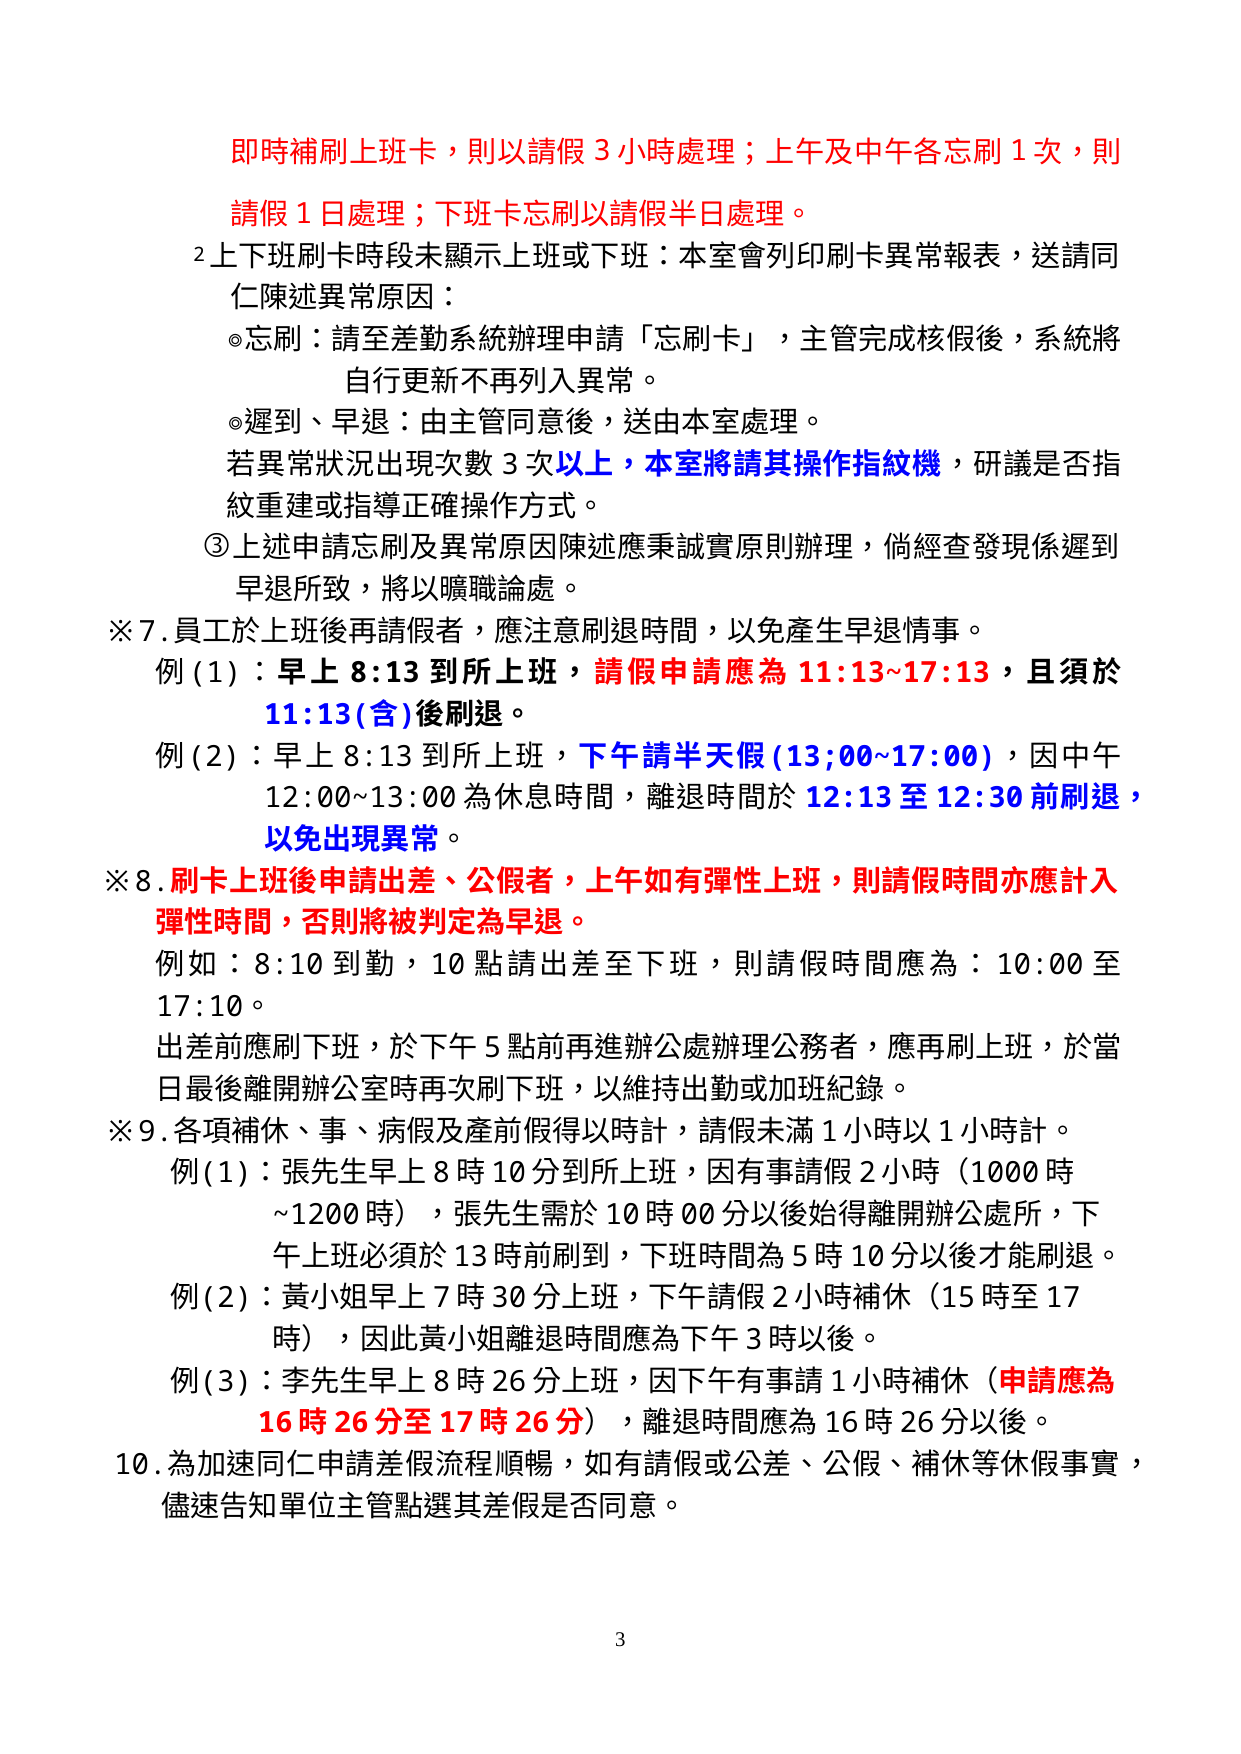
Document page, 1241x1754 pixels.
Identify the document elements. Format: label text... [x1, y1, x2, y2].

text 例(2)：早上8:13到所上班，下午請半天假(13;00~17:00)，因中午12:00~13:00為休息時間，離退時間於12:13至12:30前刷退，以免出現異常。 [156, 733, 1122, 858]
text ※7.員工於上班後再請假者，應注意刷退時間，以免產生早退情事。 [103, 608, 1122, 649]
text ◎遲到、早退：由主管同意後，送由本室處理。 [197, 399, 1122, 441]
text 請至差勤作業/忘刷卡作業/忘刷上下班卡，進行忘刷卡申請。忘刷卡申請每月份以3次為限，每年上限12次，請同仁注意勿超過上限；如超過，忘刷1次，以請假半日處理，倘是日忘刷並即時補刷，則以不足上班之時數來請假。※例如，上午忘刷上班卡，10時30分發現，即時補刷上班卡，則以請假3小時處理；上午及中午各忘刷1次，則請假1日處理；下班卡忘刷以請假半日處理。 [230, 108, 1122, 233]
text ※9.各項補休、事、病假及產前假得以時計，請假未滿1小時以1小時計。 [103, 1108, 1122, 1149]
text 若異常狀況出現次數3次以上，本室將請其操作指紋機，研議是否指紋重建或指導正確操作方式。 [226, 441, 1122, 524]
text 例(3)：李先生早上8時26分上班，因下午有事請1小時補休（申請應為16時26分至17時26分），離退時間應為16時26分以後。 [170, 1358, 1122, 1441]
text 例(2)：黃小姐早上7時30分上班，下午請假2小時補休（15時至17時），因此黃小姐離退時間應為下午3時以後。 [170, 1274, 1122, 1358]
text 上述申請忘刷及異常原因陳述應秉誠實原則辦理，倘經查發現係遲到早退所致，將以曠職論處。 [202, 524, 1122, 608]
text 例如：8:10到勤，10點請出差至下班，則請假時間應為：10:00至17:10。 [156, 941, 1122, 1024]
text 例(1)：張先生早上8時10分到所上班，因有事請假2小時（1000時~1200時），張先生需於10時00分以後始得離開辦公處所，下午上班必須於13時前刷到，下班時間為5時10分以後才能刷退。 [170, 1149, 1122, 1274]
text 例(1)：早上8:13到所上班，請假申請應為11:13~17:13，且須於11:13(含)後刷退。 [156, 649, 1122, 733]
text 10.為加速同仁申請差假流程順暢，如有請假或公差、公假、補休等休假事實，儘速告知單位主管點選其差假是否同意。 [114, 1441, 1122, 1524]
text 2上下班刷卡時段未顯示上班或下班：本室會列印刷卡異常報表，送請同仁陳述異常原因： [193, 233, 1122, 316]
text ◎忘刷：請至差勤系統辦理申請「忘刷卡」，主管完成核假後，系統將自行更新不再列入異常。 [226, 316, 1122, 399]
text ※8.刷卡上班後申請出差、公假者，上午如有彈性上班，則請假時間亦應計入彈性時間，否則將被判定為早退。 [99, 858, 1122, 941]
text 出差前應刷下班，於下午5點前再進辦公處辦理公務者，應再刷上班，於當日最後離開辦公室時再次刷下班，以維持出勤或加班紀錄。 [156, 1024, 1122, 1108]
